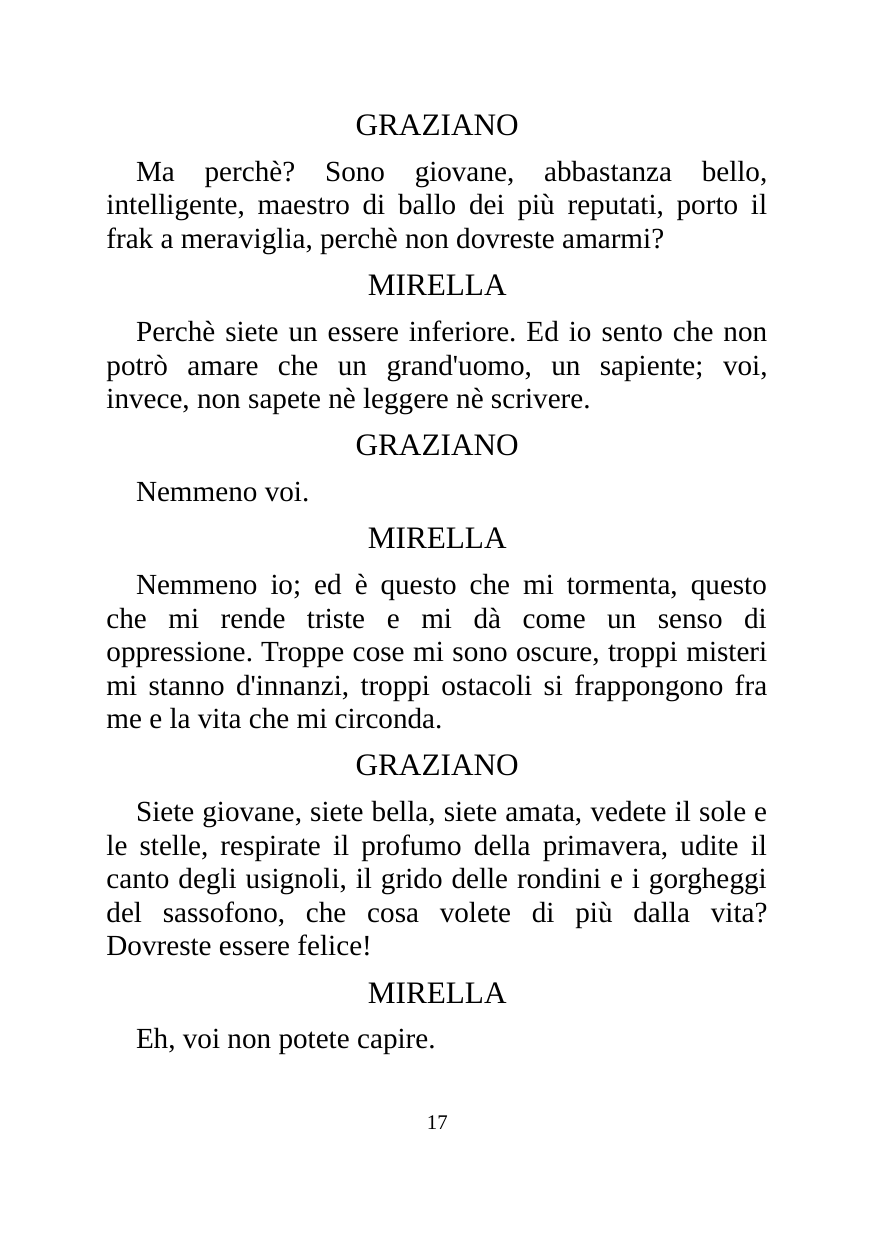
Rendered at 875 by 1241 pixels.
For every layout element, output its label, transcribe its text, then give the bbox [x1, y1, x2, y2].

text GRAZIANO [106, 426, 768, 462]
text GRAZIANO [106, 747, 768, 783]
text Nemmeno io; ed è questo che mi tormenta, questo che mi rende triste e mi dà come un senso di oppressione. Troppe cose mi sono oscure, troppi misteri mi stanno d'innanzi, troppi ostacoli si frappongono fra me e la vita che mi circonda. [106, 567, 768, 735]
text MIRELLA [106, 519, 768, 555]
text MIRELLA [106, 974, 768, 1010]
text GRAZIANO [106, 106, 768, 142]
text Nemmeno voi. [106, 474, 768, 508]
text Perchè siete un essere inferiore. Ed io sento che non potrò amare che un grand'uomo, un sapiente; voi, invece, non sapete nè leggere nè scrivere. [106, 314, 768, 415]
text Siete giovane, siete bella, siete amata, vedete il sole e le stelle, respirate il profumo della primavera, udite il canto degli usignoli, il grido delle rondini e i gorgheggi del sassofono, che cosa volete di più dalla vita? Dovreste essere felice! [106, 794, 768, 962]
text Eh, voi non potete capire. [106, 1022, 768, 1055]
text Ma perchè? Sono giovane, abbastanza bello, intelligente, maestro di ballo dei più reputati, porto il frak a meraviglia, perchè non dovreste amarmi? [106, 154, 768, 254]
text MIRELLA [106, 266, 768, 302]
